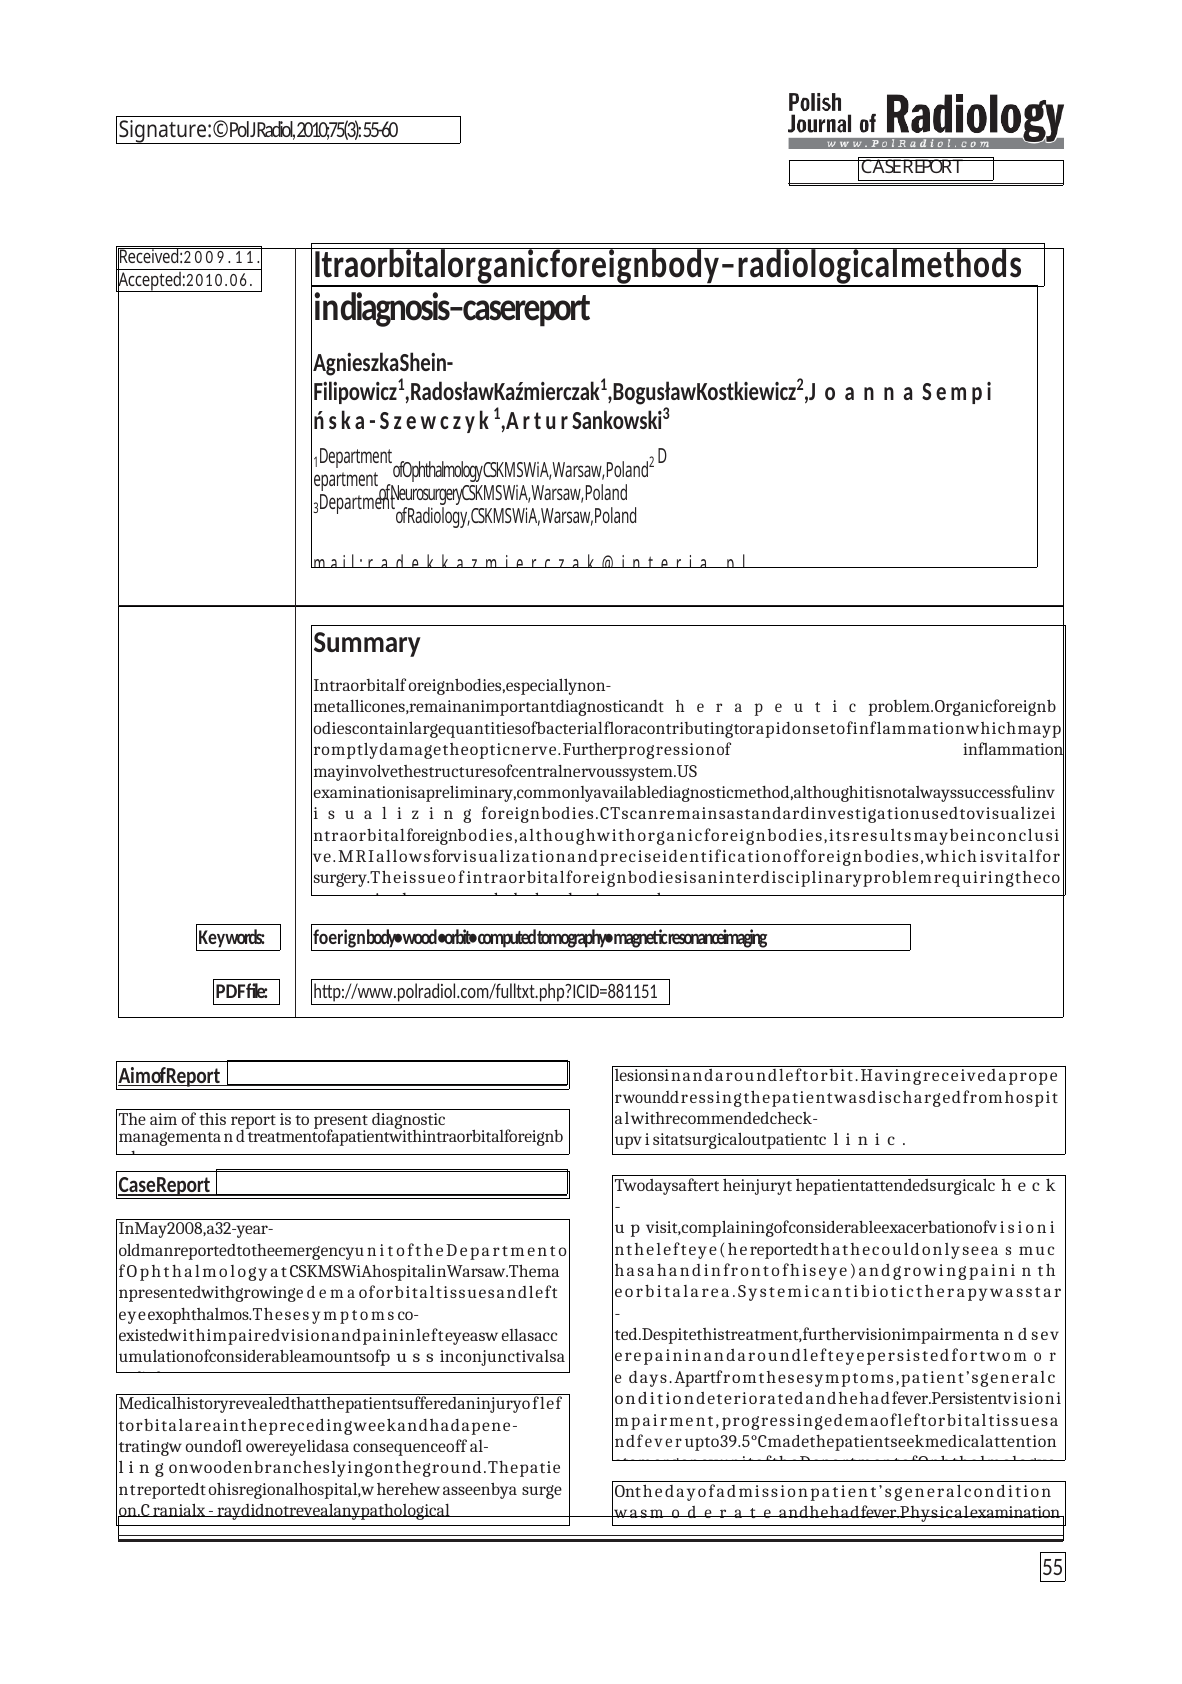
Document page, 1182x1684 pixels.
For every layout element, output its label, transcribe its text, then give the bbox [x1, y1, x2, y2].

text Keywords: [198, 925, 279, 949]
text Twodaysaftertheinjurythepatientattendedsurgicalcheck-upvisit,complainingofconsiderableexacerbationofvisioninthelefteye(hereportedthathecouldonlyseeasmuchasahandinfrontofhiseye)andgrowingpainintheorbitalarea.Systemicantibiotictherapywasstar-ted.Despitethistreatment,furthervisionimpairmentandseverepaininandaroundlefteyepersistedfortwomoredays.Apartfromthesesymptoms,patient’sgeneralconditiondeterioratedandhehadfever.Persistentvisionimpairment,progressingedemaofleftorbitaltissuesandfeverupto39.5°CmadethepatientseekmedicalattentionatemergencyunitoftheDepartmentofOphthalmologyatCSKMSWiAhospitalinWarsaw. [614, 1176, 1063, 1460]
text 3DepartmentofRadiology,CSKMSWiA,Warsaw,Poland [313, 505, 1037, 528]
text foerignbody•wood•orbit•computedtomography•magneticresonanceimaging [313, 925, 910, 949]
text Medicalhistoryrevealedthatthepatientsufferedaninjuryofleftorbitalareaintheprecedingweekandhadapene-tratingwoundoflowereyelidasaconsequenceoffal-lingonwoodenbrancheslyingontheground.Thepatientreportedtohisregionalhospital,wherehewasseenbyasurgeon.Cranialx-raydidnotrevealanypathological [118, 1395, 567, 1516]
text [217, 1172, 567, 1194]
text Author’saddress:RadosławKaźmierczak,DepartmentofOphthalmologyCSKMSWiA,Wołoska137Str.,Warsaw,Poland,e-mail:radekkazmierczak@interia.pl [313, 553, 1035, 567]
text [228, 1062, 567, 1084]
text 55 [1042, 1553, 1065, 1581]
text AgnieszkaShein-Filipowicz1,RadosławKaźmierczak1,BogusławKostkiewicz2,JoannaSempińska-Szewczyk1,ArturSankowski3 [313, 348, 1003, 435]
text Accepted:2010.06.12 [119, 270, 261, 291]
text The aim of this report is to present diagnostic managementandtreatmentofapatientwithintraorbitalforeignbody. [118, 1111, 567, 1154]
text Itraorbitalorganicforeignbody–radiologicalmethods [313, 249, 1044, 286]
text Received:2009.11.04 [119, 249, 261, 269]
text CaseReport [118, 1172, 216, 1194]
text Onthedayofadmissionpatient’sgeneralconditionwasmoderateandhehadfever.Physicalexaminationrevealed [614, 1517, 1063, 1525]
text [313, 244, 1044, 248]
text Intraorbitalforeignbodies,especiallynon-metallicones,remainanimportantdiagnosticandtherapeuticproblem.Organicforeignbodiescontainlargequantitiesofbacterialfloracontributingtorapidonsetofinflammationwhichmaypromptlydamagetheopticnerve.Furtherprogressionof inflammation mayinvolvethestructuresofcentralnervoussystem.US examinationisapreliminary,commonlyavailablediagnosticmethod,althoughitisnotalwayssuccessfulinvisualizingforeignbodies.CTscanremainsastandardinvestigationusedtovisualizeintraorbitalforeignbodies,althoughwithorganicforeignbodies,itsresultsmaybeinconclusive.MRIallowsforvisualizationandpreciseidentificationofforeignbodies,whichisvitalforsurgery.Theissueofintraorbitalforeignbodiesisaninterdisciplinaryproblemrequiringtheco-operationbetweenophthalmologistsandneurosurgeons. [313, 676, 1063, 895]
picture [788, 90, 1065, 149]
text indiagnosis–casereport [313, 286, 1037, 329]
text Onthedayofadmissionpatient’sgeneralconditionwasmoderateandhehadfever.Physicalexaminationrevealed [614, 1482, 1063, 1516]
text CASEREPORT [860, 161, 993, 178]
text Signature:©PolJRadiol,2010;75(3):55-60 [118, 117, 460, 143]
text AimofReport [118, 1062, 227, 1085]
text 1DepartmentofOphthalmologyCSKMSWiA,Warsaw,Poland2DepartmentofNeurosurgeryCSKMSWiA,Warsaw,Poland [313, 459, 672, 505]
text InMay2008,a32-year-oldmanreportedtotheemergencyunitoftheDepartmentofOphthalmologyatCSKMSWiAhospitalinWarsaw.Themanpresentedwithgrowingedemaoforbitaltissuesandlefteyeexophthalmos.Thesesymptomsco-existedwithimpairedvisionandpaininlefteyeaswellasaccumulationofconsiderableamountsofpussinconjunctivalsacoflefteye. [118, 1220, 567, 1372]
text PDFfile: [215, 980, 279, 1004]
text Summary [313, 626, 1063, 659]
text lesionsinandaroundleftorbit.Havingreceivedaproperwounddressingthepatientwasdischargedfromhospitalwithrecommendedcheck-upvisitatsurgicaloutpatientclinic. [614, 1067, 1063, 1150]
text http://www.polradiol.com/fulltxt.php?ICID=881151 [313, 980, 669, 1004]
